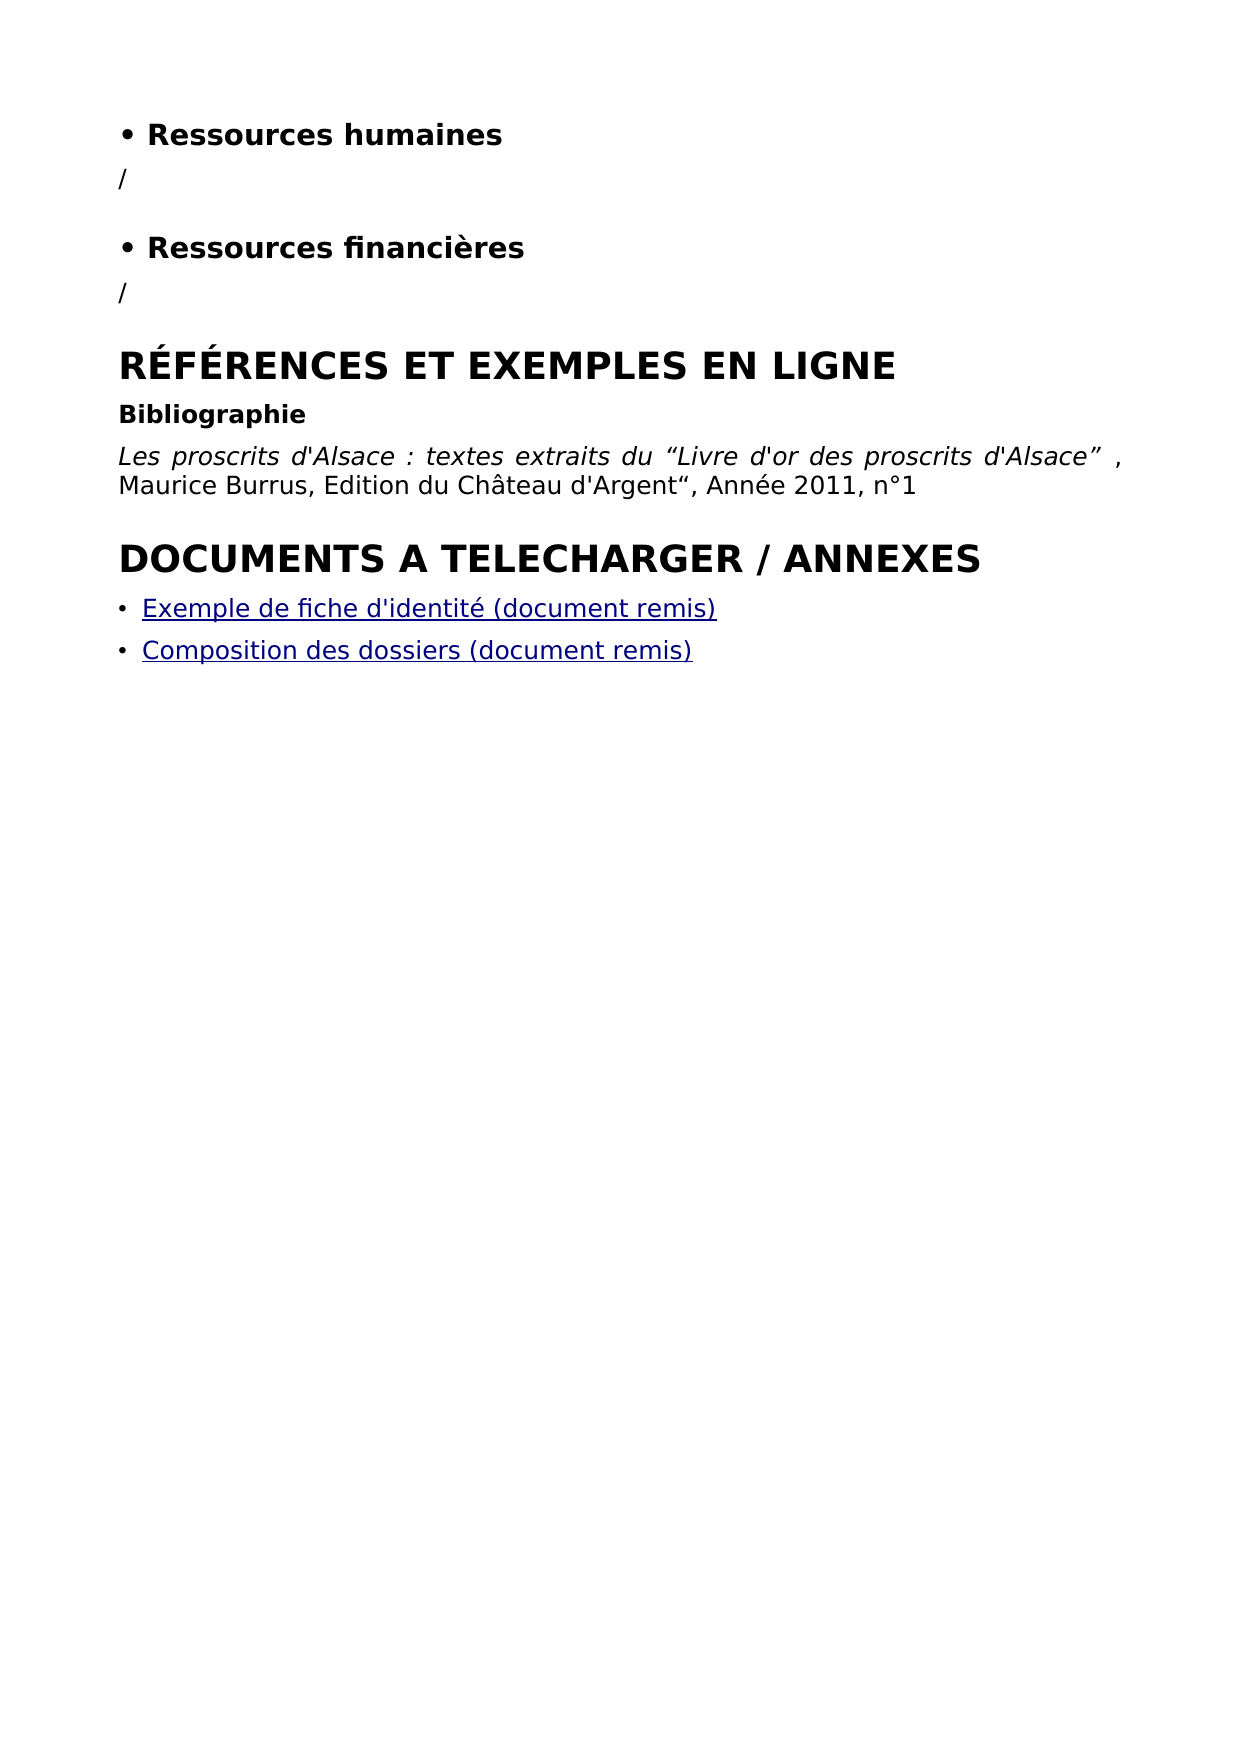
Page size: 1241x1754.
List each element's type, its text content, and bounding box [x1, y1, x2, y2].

subtitle • Ressources financières [118, 231, 1122, 265]
text Les proscrits d'Alsace : textes extraits du “Livre d'or des proscrits d'Alsace” , Maurice Burrus, Edition du Château d'Argent“, Année 2011, n°1 [118, 442, 1122, 501]
list Exemple de fiche d'identité (document remis) [118, 594, 1122, 623]
subtitle • Ressources humaines [118, 118, 1122, 152]
subtitle DOCUMENTS A TELECHARGER / ANNEXES [118, 538, 1122, 582]
text / [118, 278, 1122, 307]
subtitle RÉFÉRENCES ET EXEMPLES EN LIGNE [118, 344, 1122, 388]
text Bibliographie [118, 401, 1122, 430]
text / [118, 164, 1122, 194]
list Composition des dossiers (document remis) [118, 636, 1122, 665]
